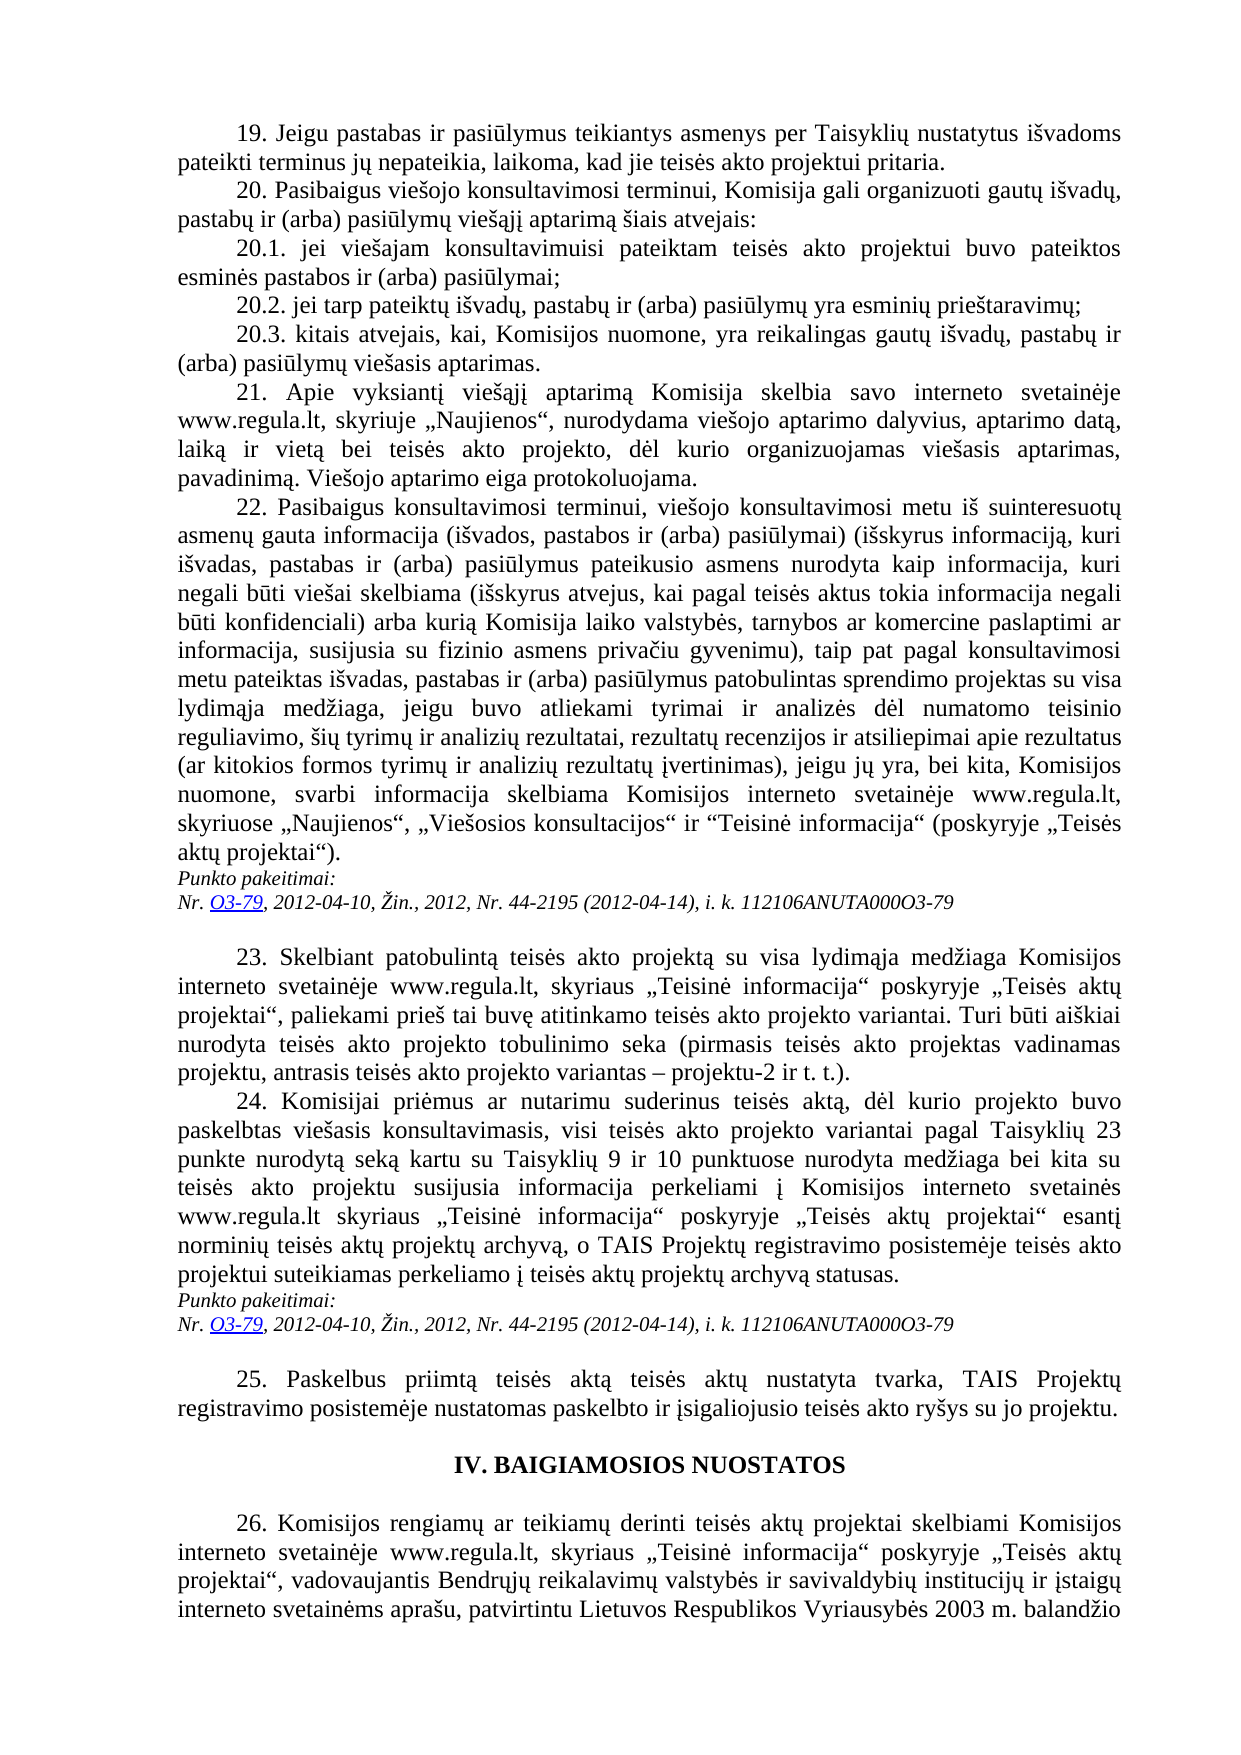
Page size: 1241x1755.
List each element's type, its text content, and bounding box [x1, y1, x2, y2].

text 20. Pasibaigus viešojo konsultavimosi terminui, Komisija gali organizuoti gautų išvadų, pastabų ir (arba) pasiūlymų viešąjį aptarimą šiais atvejais: [177, 176, 1122, 233]
text IV. BAIGIAMOSIOS NUOSTATOS [177, 1451, 1122, 1479]
text Nr. O3-79, 2012-04-10, Žin., 2012, Nr. 44-2195 (2012-04-14), i. k. 112106ANUTA000O3-79 [177, 890, 1122, 914]
text 23. Skelbiant patobulintą teisės akto projektą su visa lydimąja medžiaga Komisijos interneto svetainėje www.regula.lt, skyriaus „Teisinė informacija“ poskyryje „Teisės aktų projektai“, paliekami prieš tai buvę atitinkamo teisės akto projekto variantai. Turi būti aiškiai nurodyta teisės akto projekto tobulinimo seka (pirmasis teisės akto projektas vadinamas projektu, antrasis teisės akto projekto variantas – projektu-2 ir t. t.). [177, 942, 1122, 1086]
text 20.3. kitais atvejais, kai, Komisijos nuomone, yra reikalingas gautų išvadų, pastabų ir (arba) pasiūlymų viešasis aptarimas. [177, 319, 1122, 377]
text 21. Apie vyksiantį viešąjį aptarimą Komisija skelbia savo interneto svetainėje www.regula.lt, skyriuje „Naujienos“, nurodydama viešojo aptarimo dalyvius, aptarimo datą, laiką ir vietą bei teisės akto projekto, dėl kurio organizuojamas viešasis aptarimas, pavadinimą. Viešojo aptarimo eiga protokoluojama. [177, 377, 1122, 492]
text Nr. O3-79, 2012-04-10, Žin., 2012, Nr. 44-2195 (2012-04-14), i. k. 112106ANUTA000O3-79 [177, 1312, 1122, 1336]
text Punkto pakeitimai: [177, 1287, 1122, 1312]
text Punkto pakeitimai: [177, 866, 1122, 890]
text 22. Pasibaigus konsultavimosi terminui, viešojo konsultavimosi metu iš suinteresuotų asmenų gauta informacija (išvados, pastabos ir (arba) pasiūlymai) (išskyrus informaciją, kuri išvadas, pastabas ir (arba) pasiūlymus pateikusio asmens nurodyta kaip informacija, kuri negali būti viešai skelbiama (išskyrus atvejus, kai pagal teisės aktus tokia informacija negali būti konfidenciali) arba kurią Komisija laiko valstybės, tarnybos ar komercine paslaptimi ar informacija, susijusia su fizinio asmens privačiu gyvenimu), taip pat pagal konsultavimosi metu pateiktas išvadas, pastabas ir (arba) pasiūlymus patobulintas sprendimo projektas su visa lydimąja medžiaga, jeigu buvo atliekami tyrimai ir analizės dėl numatomo teisinio reguliavimo, šių tyrimų ir analizių rezultatai, rezultatų recenzijos ir atsiliepimai apie rezultatus (ar kitokios formos tyrimų ir analizių rezultatų įvertinimas), jeigu jų yra, bei kita, Komisijos nuomone, svarbi informacija skelbiama Komisijos interneto svetainėje www.regula.lt, skyriuose „Naujienos“, „Viešosios konsultacijos“ ir “Teisinė informacija“ (poskyryje „Teisės aktų projektai“). [177, 492, 1122, 866]
text 19. Jeigu pastabas ir pasiūlymus teikiantys asmenys per Taisyklių nustatytus išvadoms pateikti terminus jų nepateikia, laikoma, kad jie teisės akto projektui pritaria. [177, 118, 1122, 176]
text 20.1. jei viešajam konsultavimuisi pateiktam teisės akto projektui buvo pateiktos esminės pastabos ir (arba) pasiūlymai; [177, 233, 1122, 291]
text 24. Komisijai priėmus ar nutarimu suderinus teisės aktą, dėl kurio projekto buvo paskelbtas viešasis konsultavimasis, visi teisės akto projekto variantai pagal Taisyklių 23 punkte nurodytą seką kartu su Taisyklių 9 ir 10 punktuose nurodyta medžiaga bei kita su teisės akto projektu susijusia informacija perkeliami į Komisijos interneto svetainės www.regula.lt skyriaus „Teisinė informacija“ poskyryje „Teisės aktų projektai“ esantį norminių teisės aktų projektų archyvą, o TAIS Projektų registravimo posistemėje teisės akto projektui suteikiamas perkeliamo į teisės aktų projektų archyvą statusas. [177, 1086, 1122, 1287]
text 20.2. jei tarp pateiktų išvadų, pastabų ir (arba) pasiūlymų yra esminių prieštaravimų; [177, 291, 1122, 319]
text 26. Komisijos rengiamų ar teikiamų derinti teisės aktų projektai skelbiami Komisijos interneto svetainėje www.regula.lt, skyriaus „Teisinė informacija“ poskyryje „Teisės aktų projektai“, vadovaujantis Bendrųjų reikalavimų valstybės ir savivaldybių institucijų ir įstaigų interneto svetainėms aprašu, patvirtintu Lietuvos Respublikos Vyriausybės 2003 m. balandžio [177, 1508, 1122, 1623]
text 25. Paskelbus priimtą teisės aktą teisės aktų nustatyta tvarka, TAIS Projektų registravimo posistemėje nustatomas paskelbto ir įsigaliojusio teisės akto ryšys su jo projektu. [177, 1364, 1122, 1422]
